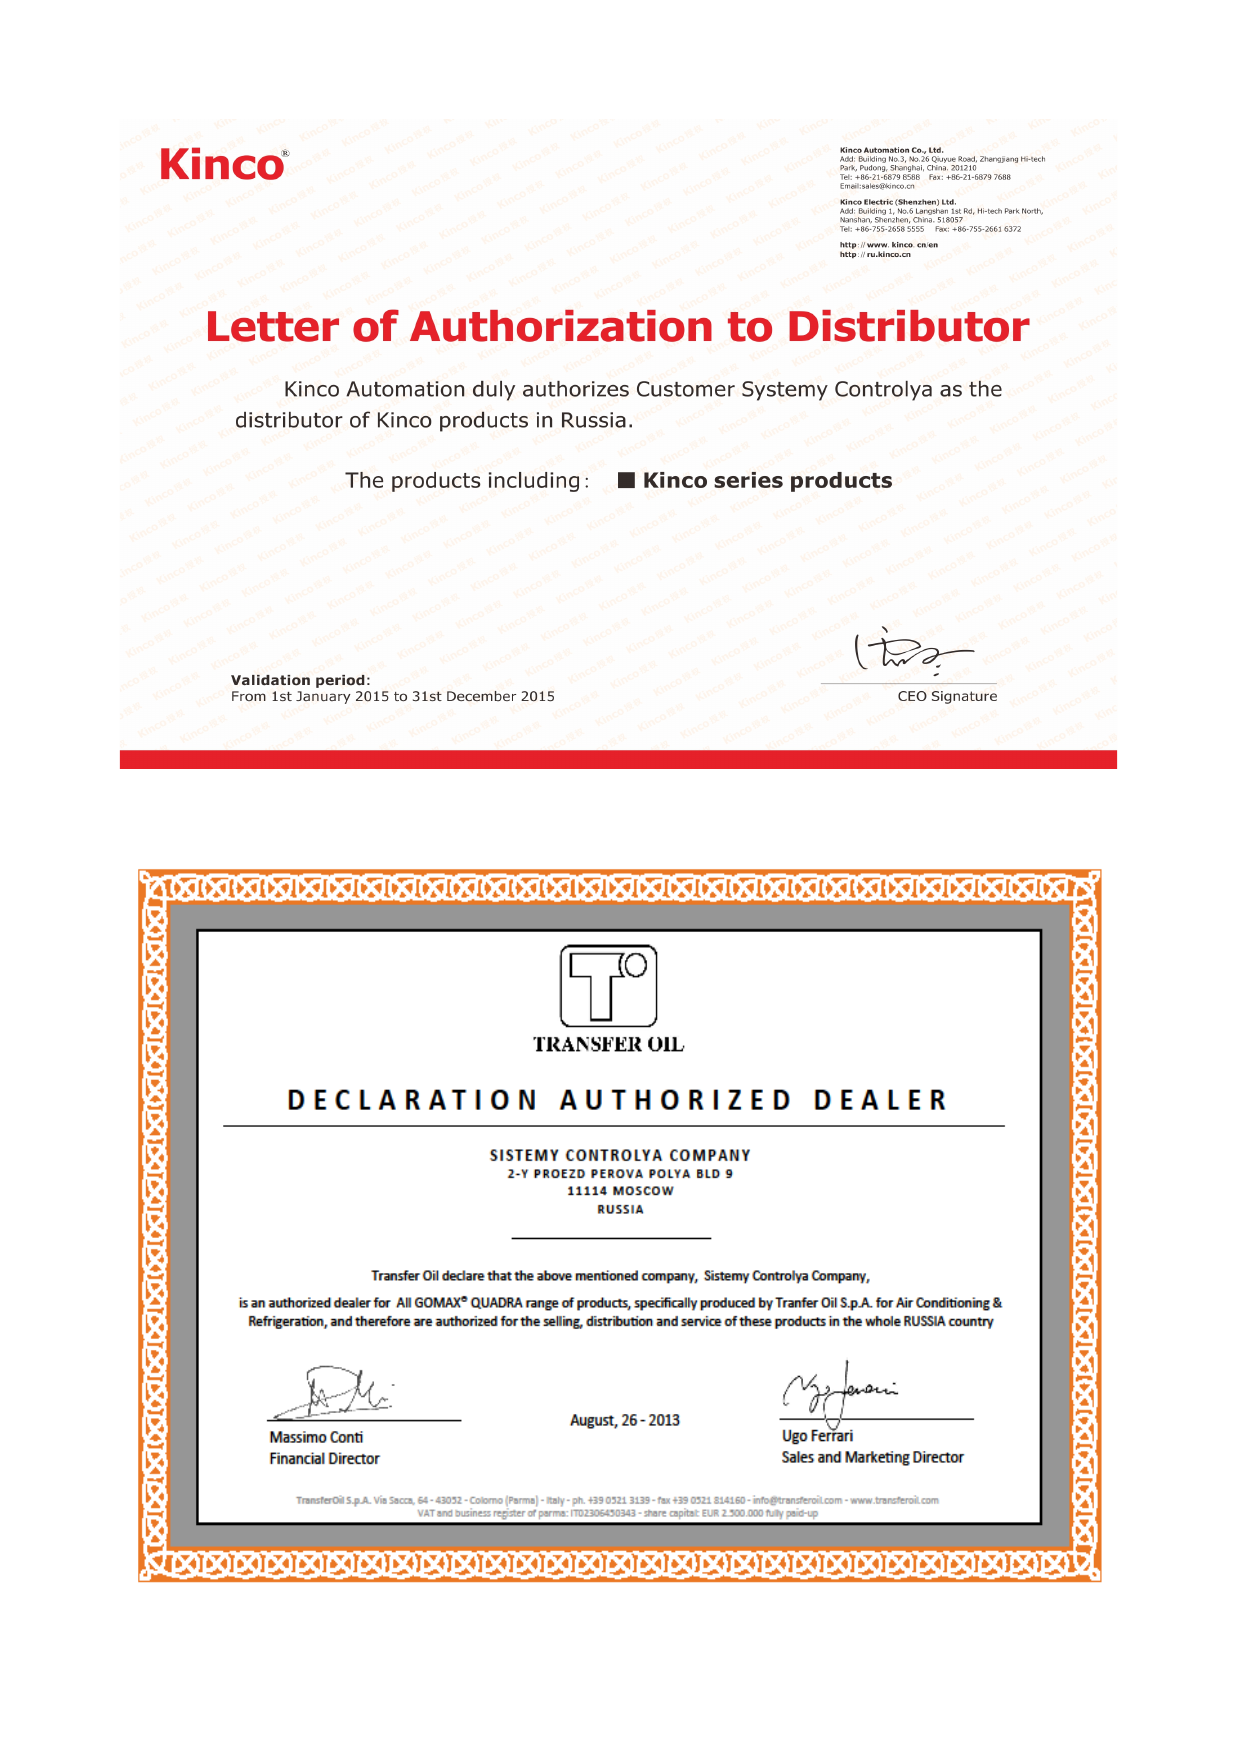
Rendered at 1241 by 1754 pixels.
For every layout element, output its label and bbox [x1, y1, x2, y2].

picture [119, 119, 1118, 769]
picture [119, 858, 1121, 1598]
